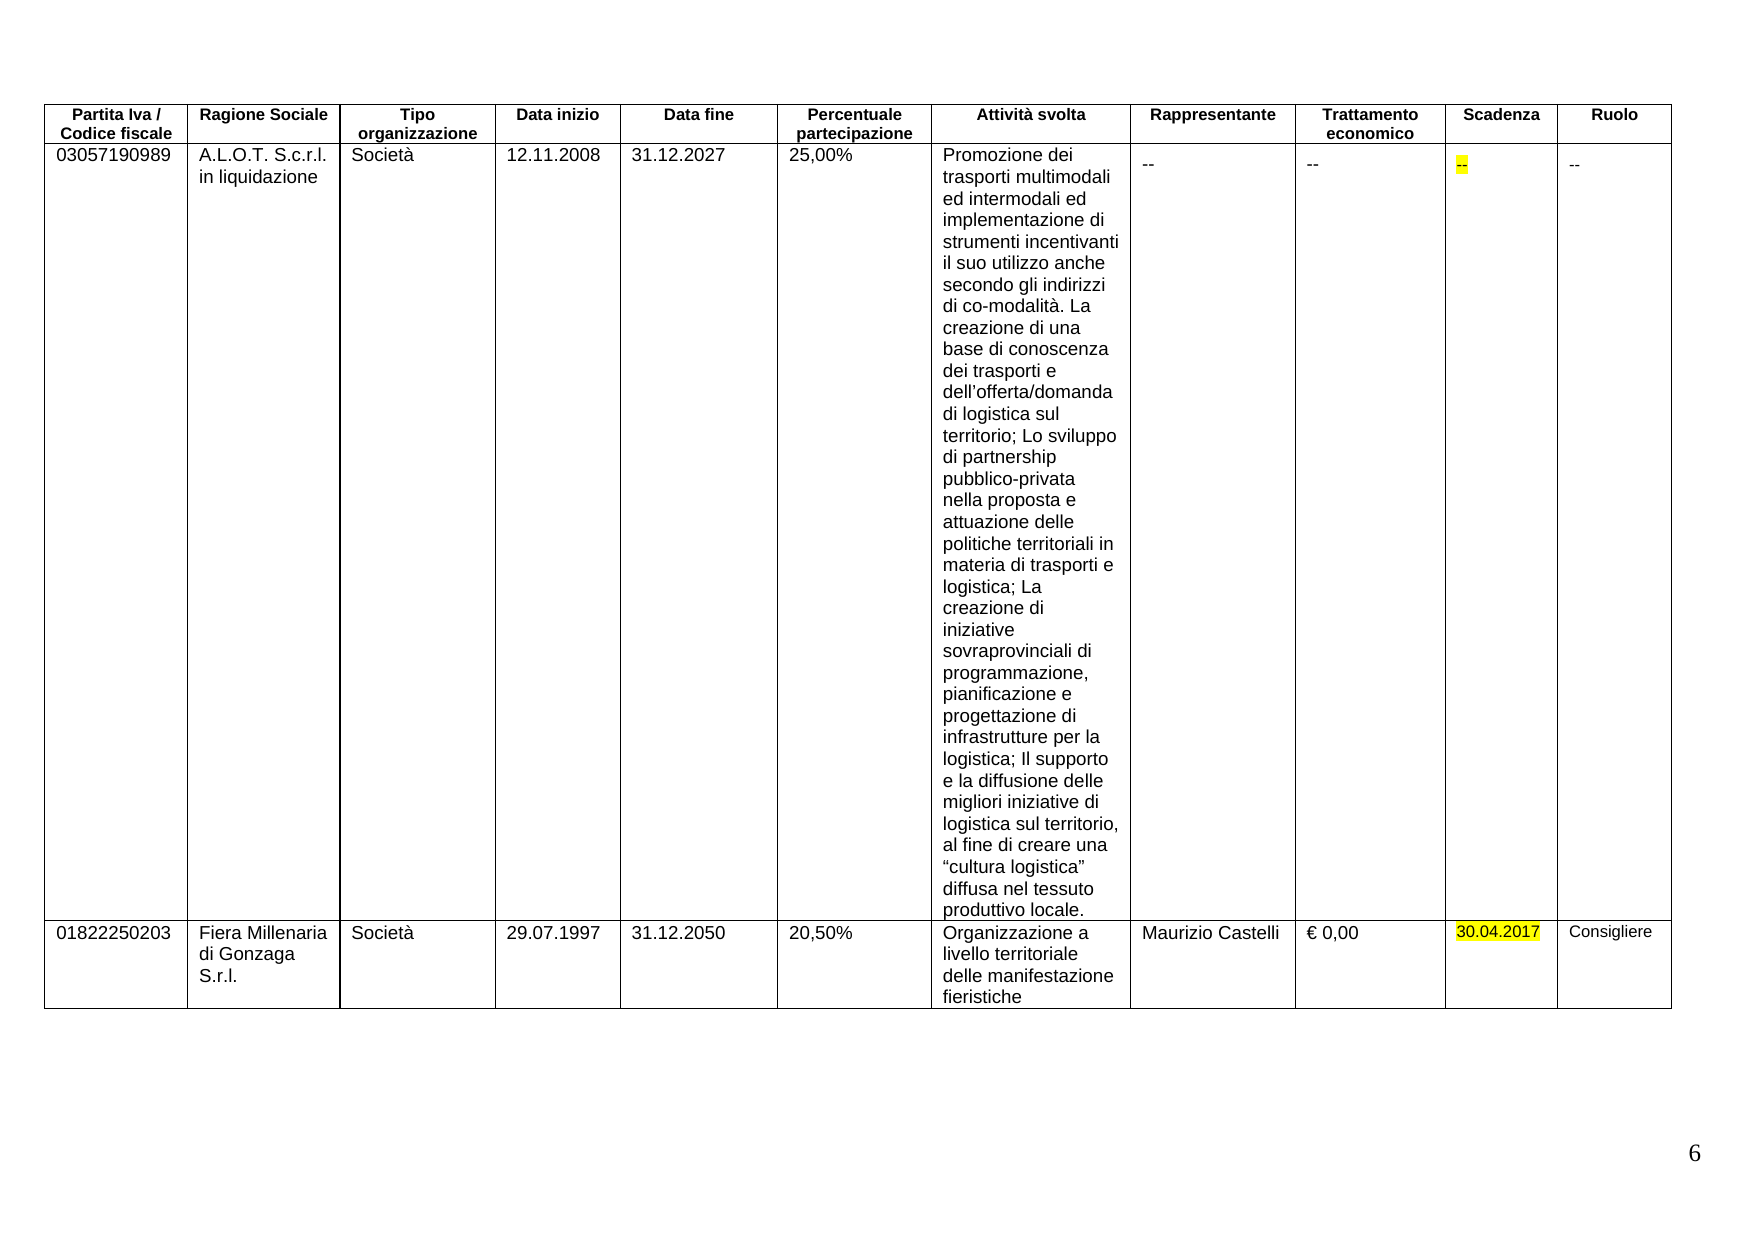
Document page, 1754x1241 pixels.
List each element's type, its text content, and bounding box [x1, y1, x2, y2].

table_header Partita Iva / Codice fiscale [45, 105, 187, 143]
table_cell 25,00% [778, 144, 931, 920]
table_cell Fiera Millenaria di Gonzaga S.r.l. [188, 921, 339, 1008]
table_header Data fine [621, 105, 777, 143]
table_cell 12.11.2008 [496, 144, 620, 920]
table_cell Organizzazione a livello territoriale delle manifestazione fieristiche [932, 921, 1130, 1008]
table_header Scadenza [1446, 105, 1557, 143]
table_cell 01822250203 [45, 921, 187, 1008]
table_header Data inizio [496, 105, 620, 143]
table_header Rappresentante [1131, 105, 1295, 143]
table_header Percentuale partecipazione [778, 105, 931, 143]
table_cell -- [1131, 144, 1295, 920]
table_cell 03057190989 [45, 144, 187, 920]
table_cell Maurizio Castelli [1131, 921, 1295, 1008]
table_header Ruolo [1558, 105, 1671, 143]
table_cell Consigliere [1558, 921, 1671, 1008]
table_header Ragione Sociale [188, 105, 339, 143]
table_cell 31.12.2027 [621, 144, 777, 920]
table_cell -- [1296, 144, 1445, 920]
table_cell 31.12.2050 [621, 921, 777, 1008]
table_cell A.L.O.T. S.c.r.l. in liquidazione [188, 144, 339, 920]
table_cell 20,50% [778, 921, 931, 1008]
table_header Tipo organizzazione [341, 105, 495, 143]
table_header Trattamento economico [1296, 105, 1445, 143]
table_cell 30.04.2017 [1446, 921, 1557, 1008]
table_cell 29.07.1997 [496, 921, 620, 1008]
table_cell -- [1446, 144, 1557, 920]
table_cell € 0,00 [1296, 921, 1445, 1008]
table_cell Promozione dei trasporti multimodali ed intermodali ed implementazione di strumenti incentivanti il suo utilizzo anche secondo gli indirizzi di co-modalità. La creazione di una base di conoscenza dei trasporti e dell’offerta/domanda di logistica sul territorio; Lo sviluppo di partnership pubblico-privata nella proposta e attuazione delle politiche territoriali in materia di trasporti e logistica; La creazione di iniziative sovraprovinciali di programmazione, pianificazione e progettazione di infrastrutture per la logistica; Il supporto e la diffusione delle migliori iniziative di logistica sul territorio, al fine di creare una “cultura logistica” diffusa nel tessuto produttivo locale. [932, 144, 1130, 920]
table_cell Società [341, 921, 495, 1008]
table_cell -- [1558, 144, 1671, 920]
table_header Attività svolta [932, 105, 1130, 143]
table_cell Società [341, 144, 495, 920]
